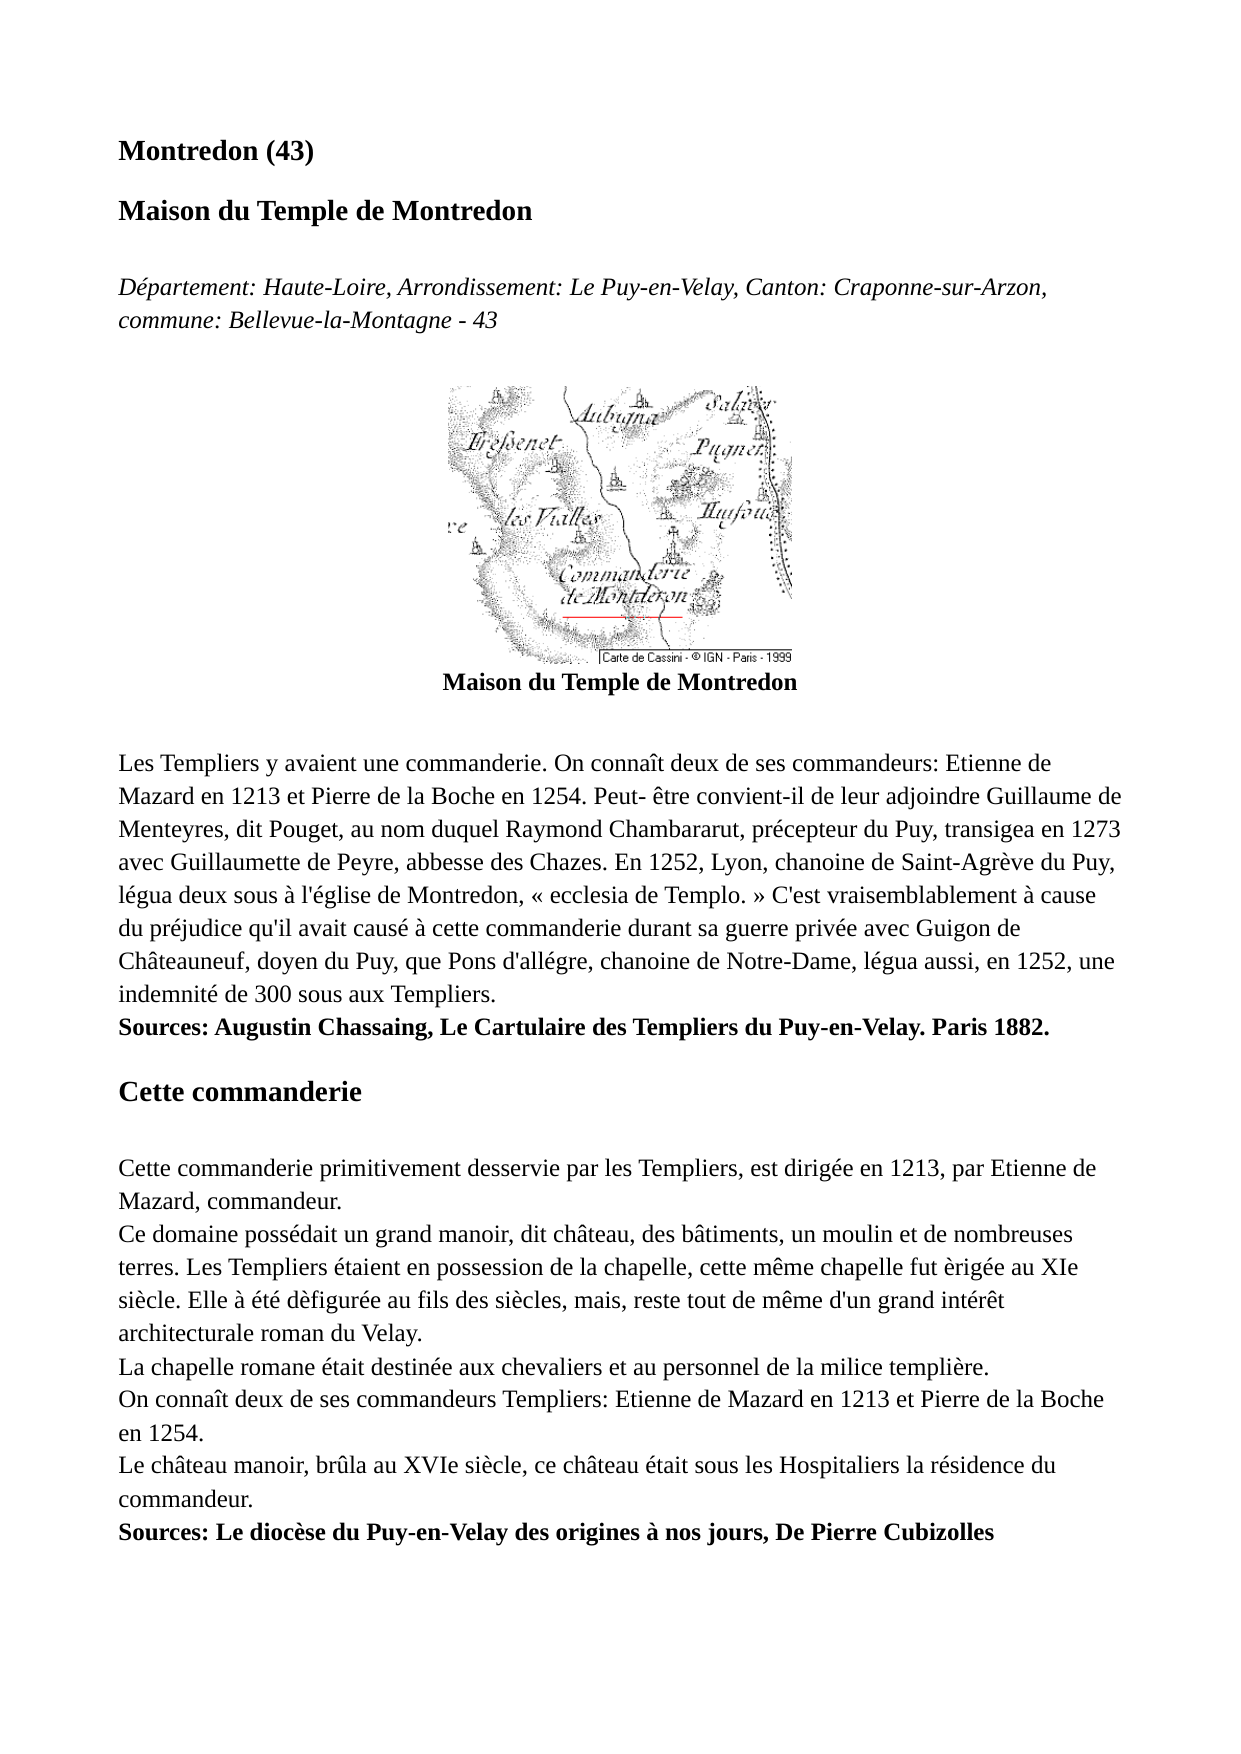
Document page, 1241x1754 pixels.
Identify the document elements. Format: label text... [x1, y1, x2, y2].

subtitle Montredon (43) [118, 133, 1122, 166]
text Maison du Temple de Montredon [118, 353, 1122, 696]
text Les Templiers y avaient une commanderie. On connaît deux de ses commandeurs: Etienne de Mazard en 1213 et Pierre de la Boche en 1254. Peut- être convient-il de leur adjoindre Guillaume de Menteyres, dit Pouget, au nom duquel Raymond Chambararut, précepteur du Puy, transigea en 1273 avec Guillaumette de Peyre, abbesse des Chazes. En 1252, Lyon, chanoine de Saint-Agrève du Puy, légua deux sous à l'église de Montredon, « ecclesia de Templo. » C'est vraisemblablement à cause du préjudice qu'il avait causé à cette commanderie durant sa guerre privée avec Guigon de Châteauneuf, doyen du Puy, que Pons d'allégre, chanoine de Notre-Dame, légua aussi, en 1252, une indemnité de 300 sous aux Templiers. Sources: Augustin Chassaing, Le Cartulaire des Templiers du Puy-en-Velay. Paris 1882. [118, 715, 1122, 1041]
subtitle Maison du Temple de Montredon [118, 193, 1122, 227]
text Cette commanderie primitivement desservie par les Templiers, est dirigée en 1213, par Etienne de Mazard, commandeur. Ce domaine possédait un grand manoir, dit château, des bâtiments, un moulin et de nombreuses terres. Les Templiers étaient en possession de la chapelle, cette même chapelle fut èrigée au XIe siècle. Elle à été dèfigurée au fils des siècles, mais, reste tout de même d'un grand intérêt architecturale roman du Velay. La chapelle romane était destinée aux chevaliers et au personnel de la milice templière. On connaît deux de ses commandeurs Templiers: Etienne de Mazard en 1213 et Pierre de la Boche en 1254. Le château manoir, brûla au XVIe siècle, ce château était sous les Hospitaliers la résidence du commandeur. Sources: Le diocèse du Puy-en-Velay des origines à nos jours, De Pierre Cubizolles [118, 1120, 1122, 1545]
subtitle Cette commanderie [118, 1074, 1122, 1108]
picture [448, 386, 792, 664]
text Département: Haute-Loire, Arrondissement: Le Puy-en-Velay, Canton: Craponne-sur-Arzon, commune: Bellevue-la-Montagne - 43 [118, 239, 1122, 334]
